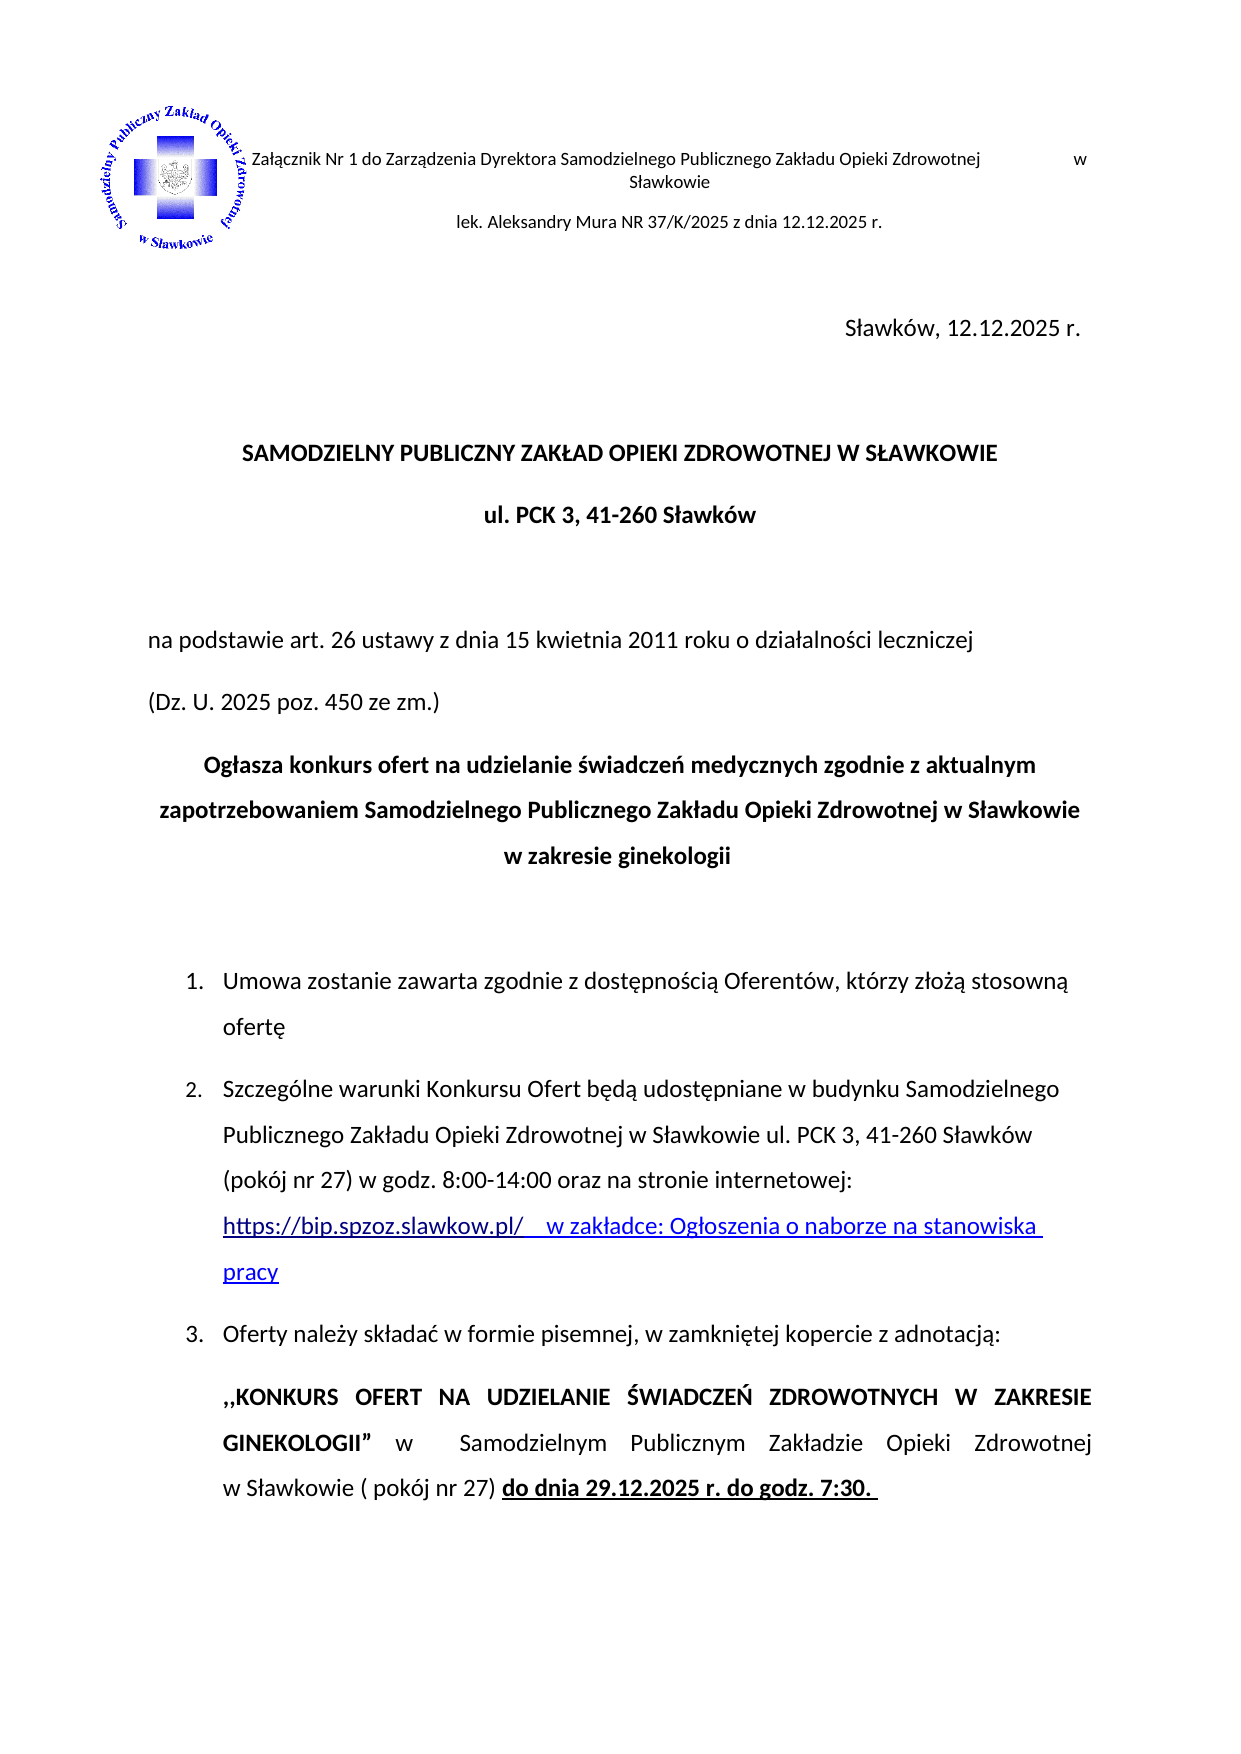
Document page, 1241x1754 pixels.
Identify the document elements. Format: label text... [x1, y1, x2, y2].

list Umowa zostanie zawarta zgodnie z dostępnością Oferentów, którzy złożą stosowną ofertę [185, 965, 1093, 1041]
text SAMODZIELNY PUBLICZNY ZAKŁAD OPIEKI ZDROWOTNEJ W SŁAWKOWIE [148, 437, 1093, 467]
list ,,KONKURS OFERT NA UDZIELANIE ŚWIADCZEŃ ZDROWOTNYCH W ZAKRESIE GINEKOLOGII” w Samodzielnym Publicznym Zakładzie Opieki Zdrowotnej w Sławkowie ( pokój nr 27) do dnia 29.12.2025 r. do godz. 7:30. [223, 1381, 1093, 1503]
text Ogłasza konkurs ofert na udzielanie świadczeń medycznych zgodnie z aktualnym zapotrzebowaniem Samodzielnego Publicznego Zakładu Opieki Zdrowotnej w Sławkowie w zakresie ginekologii [148, 749, 1093, 871]
text ul. PCK 3, 41-260 Sławków [148, 499, 1093, 530]
text lek. Aleksandry Mura NR 37/K/2025 z dnia 12.12.2025 r. [247, 210, 1093, 233]
text (Dz. U. 2025 poz. 450 ze zm.) [148, 686, 1093, 717]
text Załącznik Nr 1 do Zarządzenia Dyrektora Samodzielnego Publicznego Zakładu Opieki Zdrowotnej w Sławkowie [247, 148, 1093, 193]
list Oferty należy składać w formie pisemnej, w zamkniętej kopercie z adnotacją: [185, 1318, 1093, 1349]
text na podstawie art. 26 ustawy z dnia 15 kwietnia 2011 roku o działalności leczniczej [148, 624, 1093, 654]
text Sławków, 12.12.2025 r. [148, 312, 1093, 343]
list Szczególne warunki Konkursu Ofert będą udostępniane w budynku Samodzielnego Publicznego Zakładu Opieki Zdrowotnej w Sławkowie ul. PCK 3, 41-260 Sławków (pokój nr 27) w godz. 8:00-14:00 oraz na stronie internetowej: https://bip.spzoz.slawkow.pl/ w zakładce: Ogłoszenia o naborze na stanowiska pracy [185, 1073, 1093, 1287]
